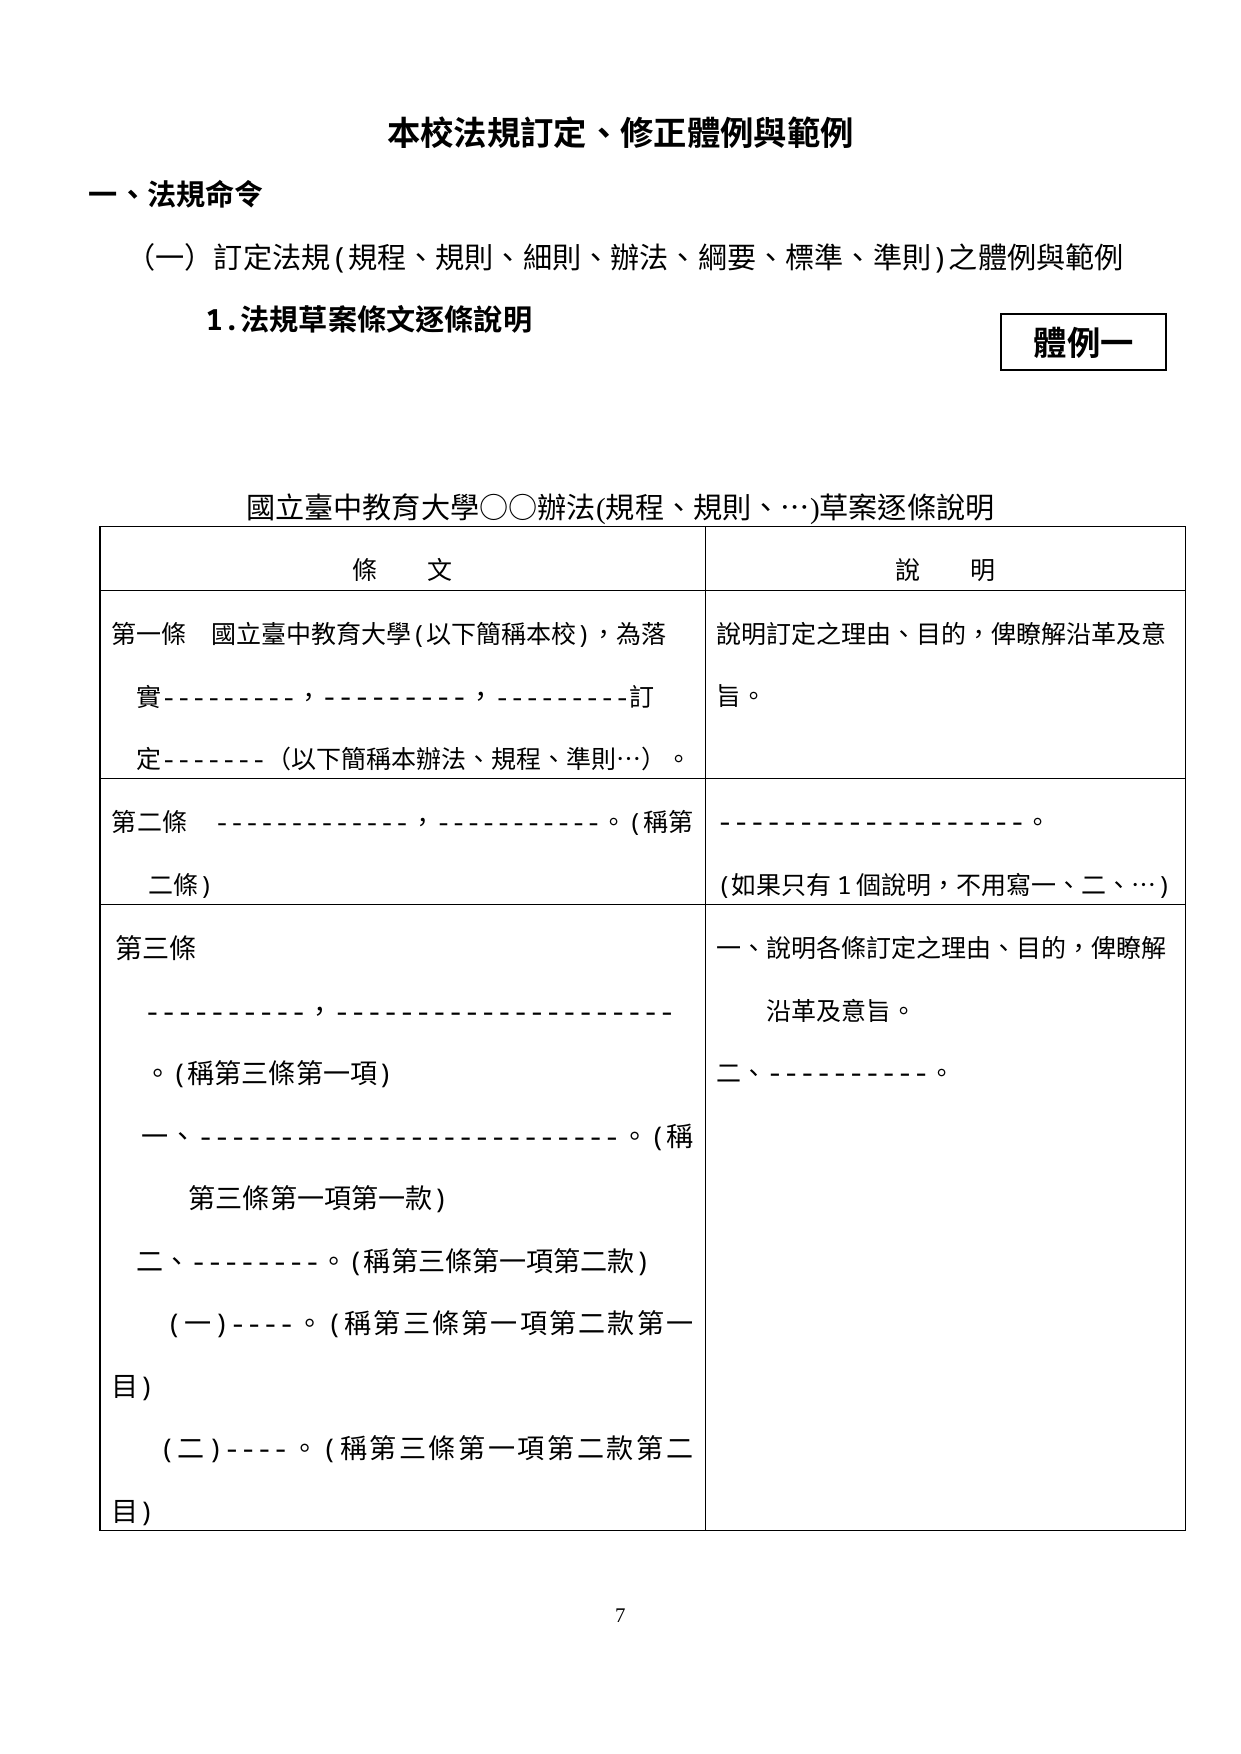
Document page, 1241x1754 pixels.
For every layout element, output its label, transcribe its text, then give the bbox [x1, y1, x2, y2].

table_cell 第三條 ----------，---------------------。(稱第三條第一項) 一、--------------------------。(稱第三條第一項第一款) 二、--------。(稱第三條第一項第二款) (一)----。(稱第三條第一項第二款第一目) (二)----。(稱第三條第一項第二款第二目) [101, 905, 705, 1530]
table_cell 說明訂定之理由、目的，俾瞭解沿革及意旨。 [706, 591, 1185, 778]
text 本校法規訂定、修正體例與範例 [89, 89, 1152, 151]
table_cell 第二條 -------------，-----------。(稱第二條) [101, 779, 705, 904]
table_cell 一、說明各條訂定之理由、目的，俾瞭解沿革及意旨。 二、----------。 [706, 905, 1185, 1530]
text （一）訂定法規(規程、規則、細則、辦法、綱要、標準、準則)之體例與範例 [126, 214, 1152, 276]
table_header 說 明 [706, 527, 1185, 590]
table_header 條 文 [101, 527, 705, 590]
table_cell 第一條 國立臺中教育大學(以下簡稱本校)，為落實---------，---------，---------訂定-------（以下簡稱本辦法、規程、準則…）。 [101, 591, 705, 778]
text 體例一 [1017, 322, 1150, 361]
text 國立臺中教育大學○○辦法(規程、規則、…)草案逐條說明 [89, 464, 1152, 526]
text 一、法規命令 [89, 151, 1152, 214]
text 1.法規草案條文逐條說明 [1002, 315, 1165, 369]
text 1.法規草案條文逐條說明 [89, 276, 1152, 339]
table_cell -------------------。 (如果只有1個說明，不用寫一、二、…) [706, 779, 1185, 904]
